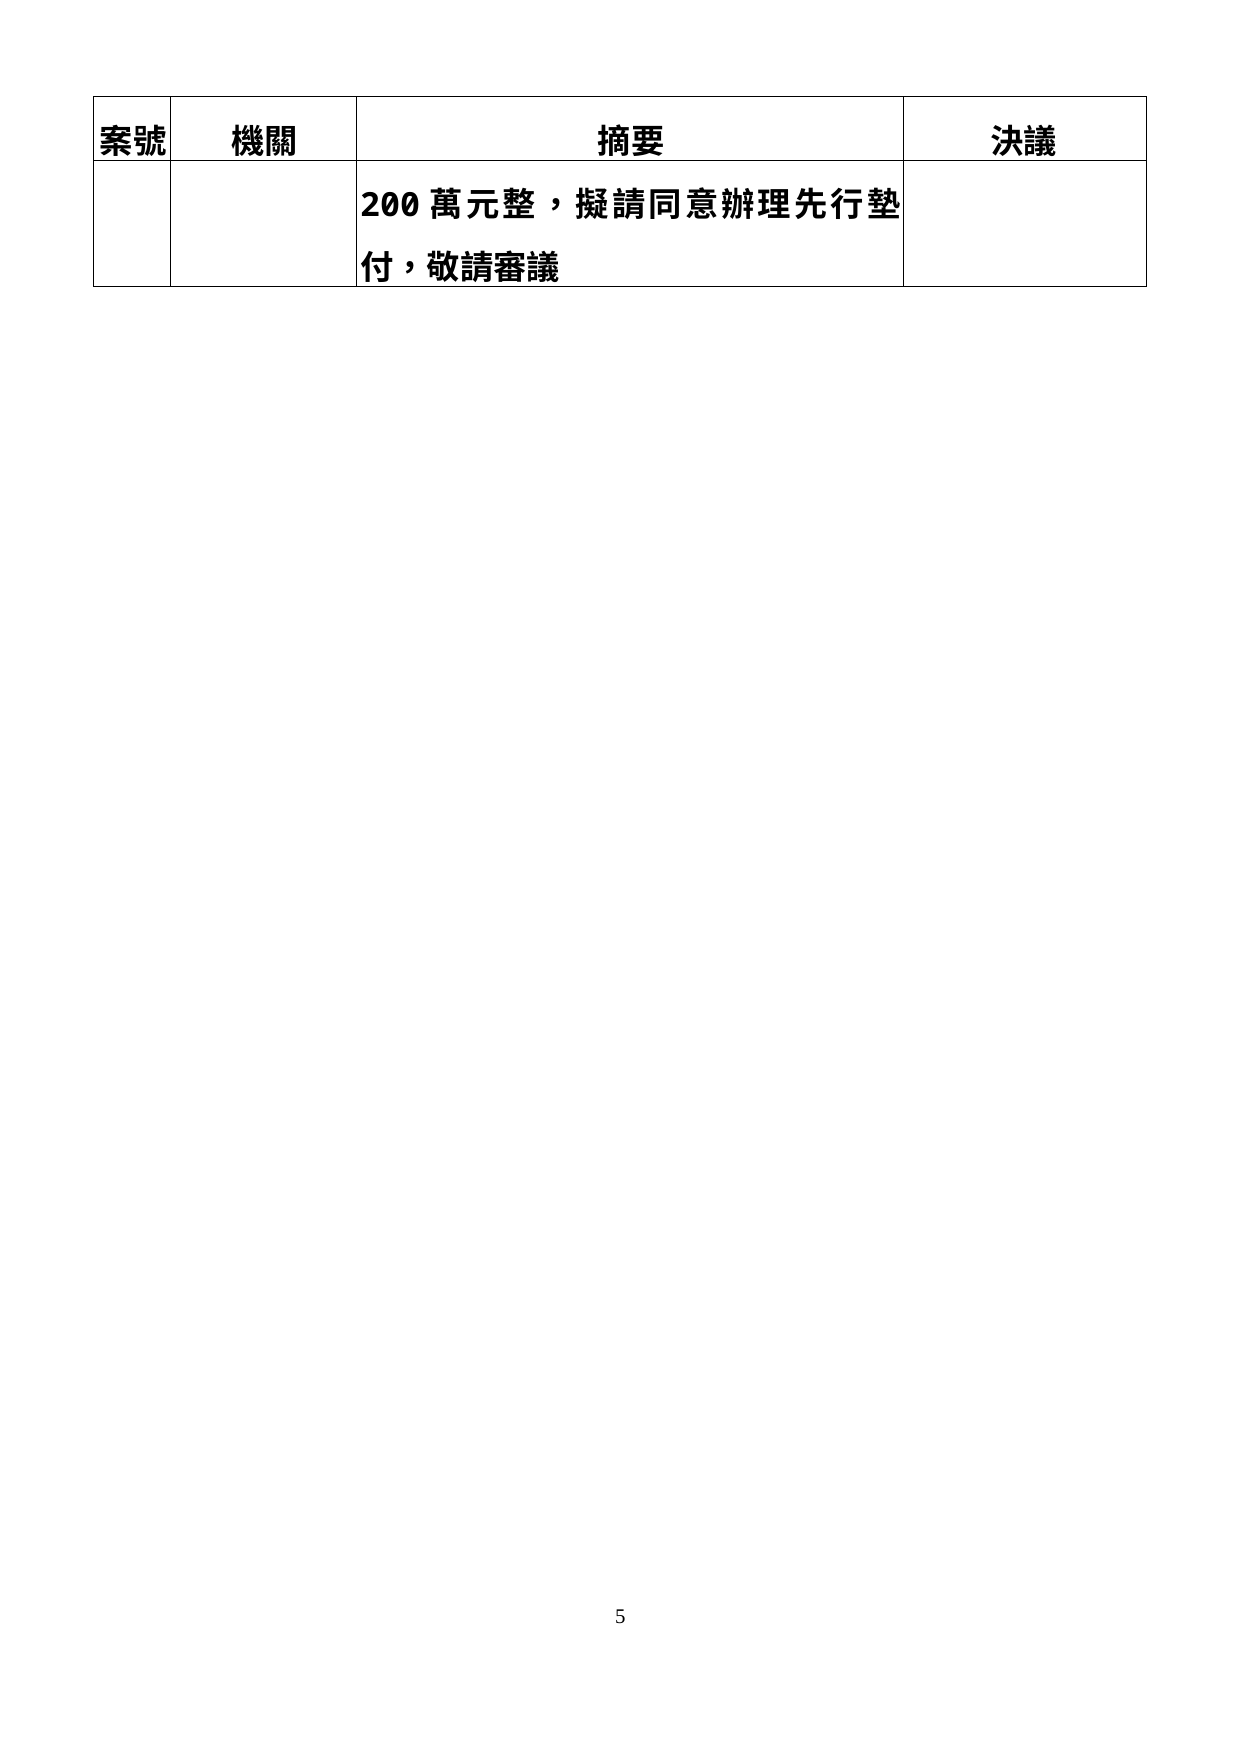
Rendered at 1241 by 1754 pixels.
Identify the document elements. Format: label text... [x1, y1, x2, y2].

table_cell [171, 161, 356, 286]
table_header 機關 [171, 97, 356, 160]
table_header 摘要 [357, 97, 903, 160]
table_cell [904, 161, 1146, 286]
table_header 案號 [94, 97, 170, 160]
table_header 決議 [904, 97, 1146, 160]
table_cell 200萬元整，擬請同意辦理先行墊付，敬請審議 [357, 161, 903, 286]
table_cell [94, 161, 170, 286]
